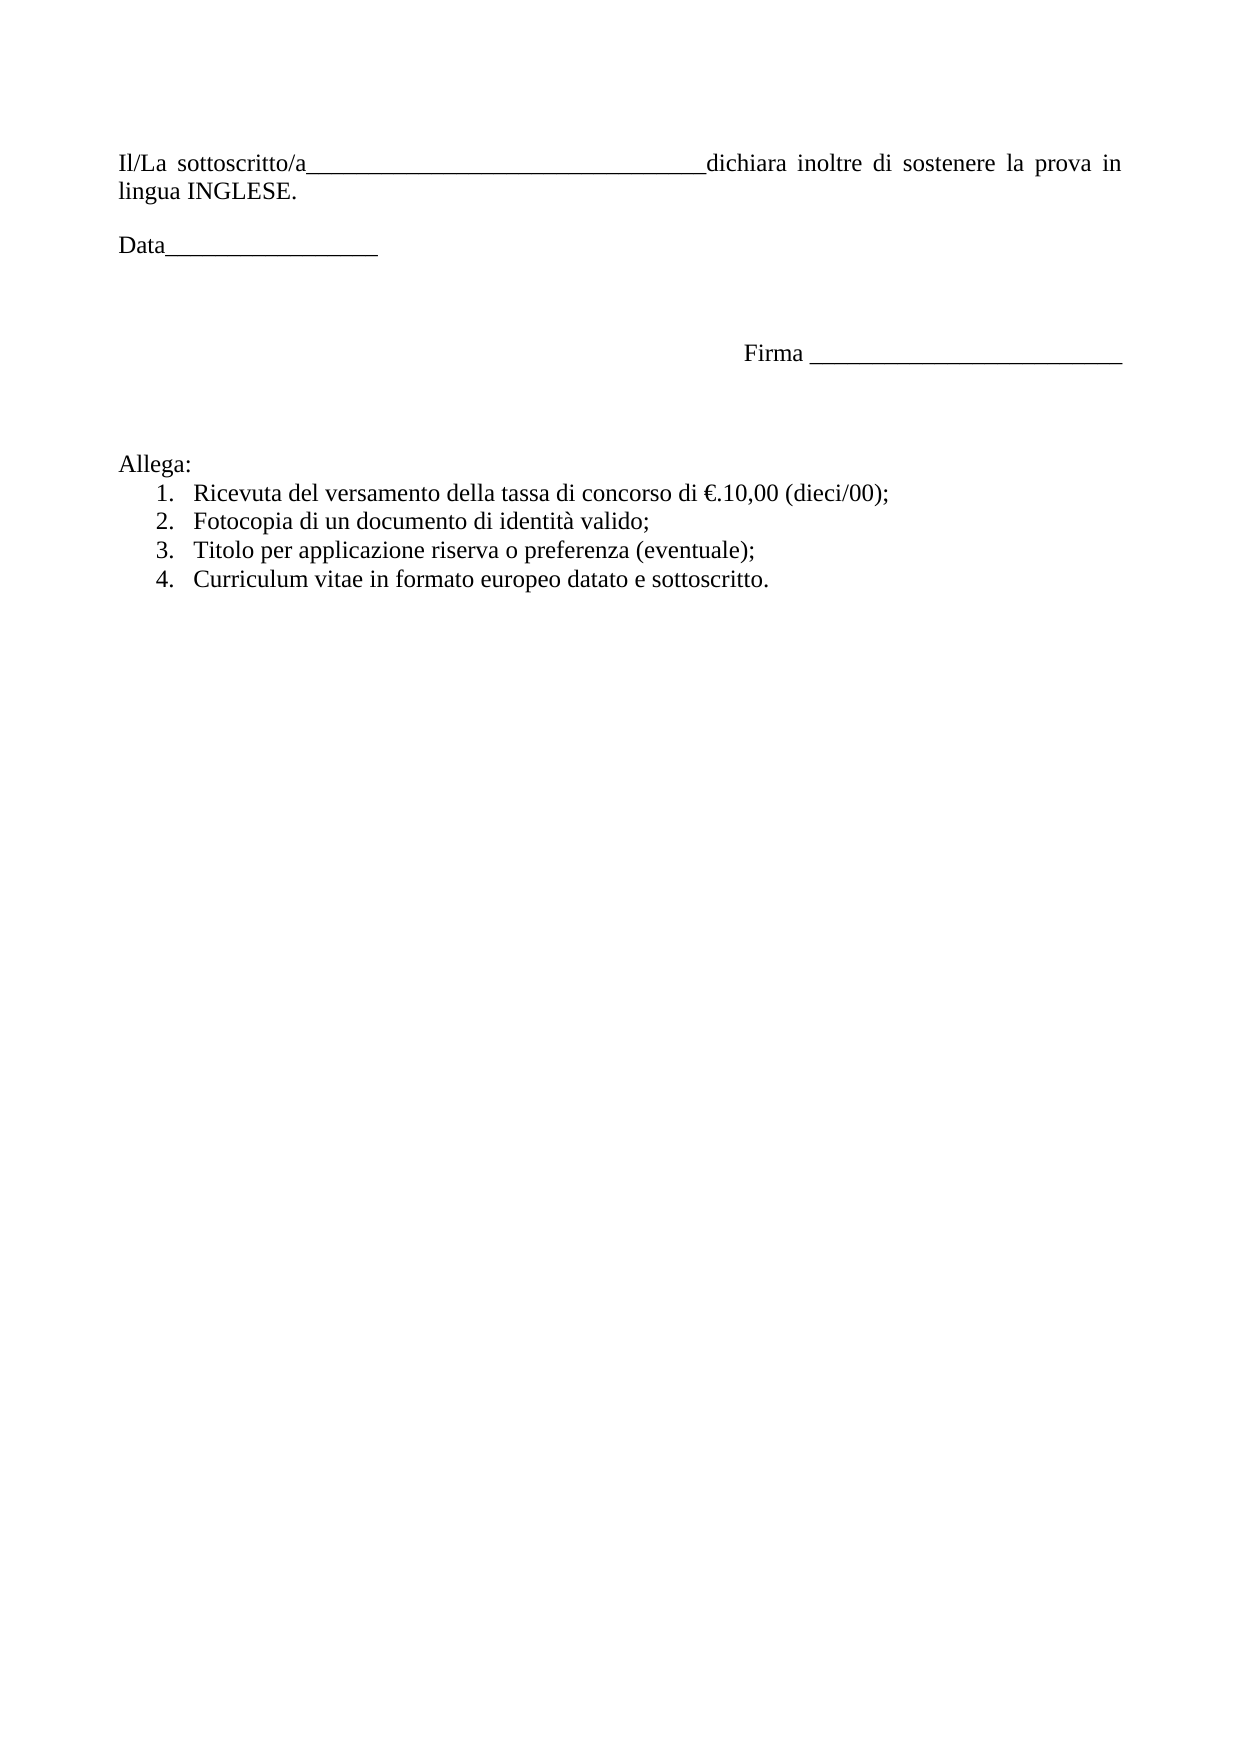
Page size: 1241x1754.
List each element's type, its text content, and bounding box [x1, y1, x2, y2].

list Ricevuta del versamento della tassa di concorso di €.10,00 (dieci/00); [156, 478, 1122, 506]
text Allega: [118, 449, 1122, 478]
list Titolo per applicazione riserva o preferenza (eventuale); [156, 535, 1122, 564]
text Data_________________ [118, 230, 1122, 259]
text Il/La sottoscritto/a________________________________dichiara inoltre di sostenere la prova in lingua INGLESE. [118, 148, 1122, 205]
list Fotocopia di un documento di identità valido; [156, 506, 1122, 535]
text Firma _________________________ [118, 338, 1122, 366]
list Curriculum vitae in formato europeo datato e sottoscritto. [156, 564, 1122, 593]
